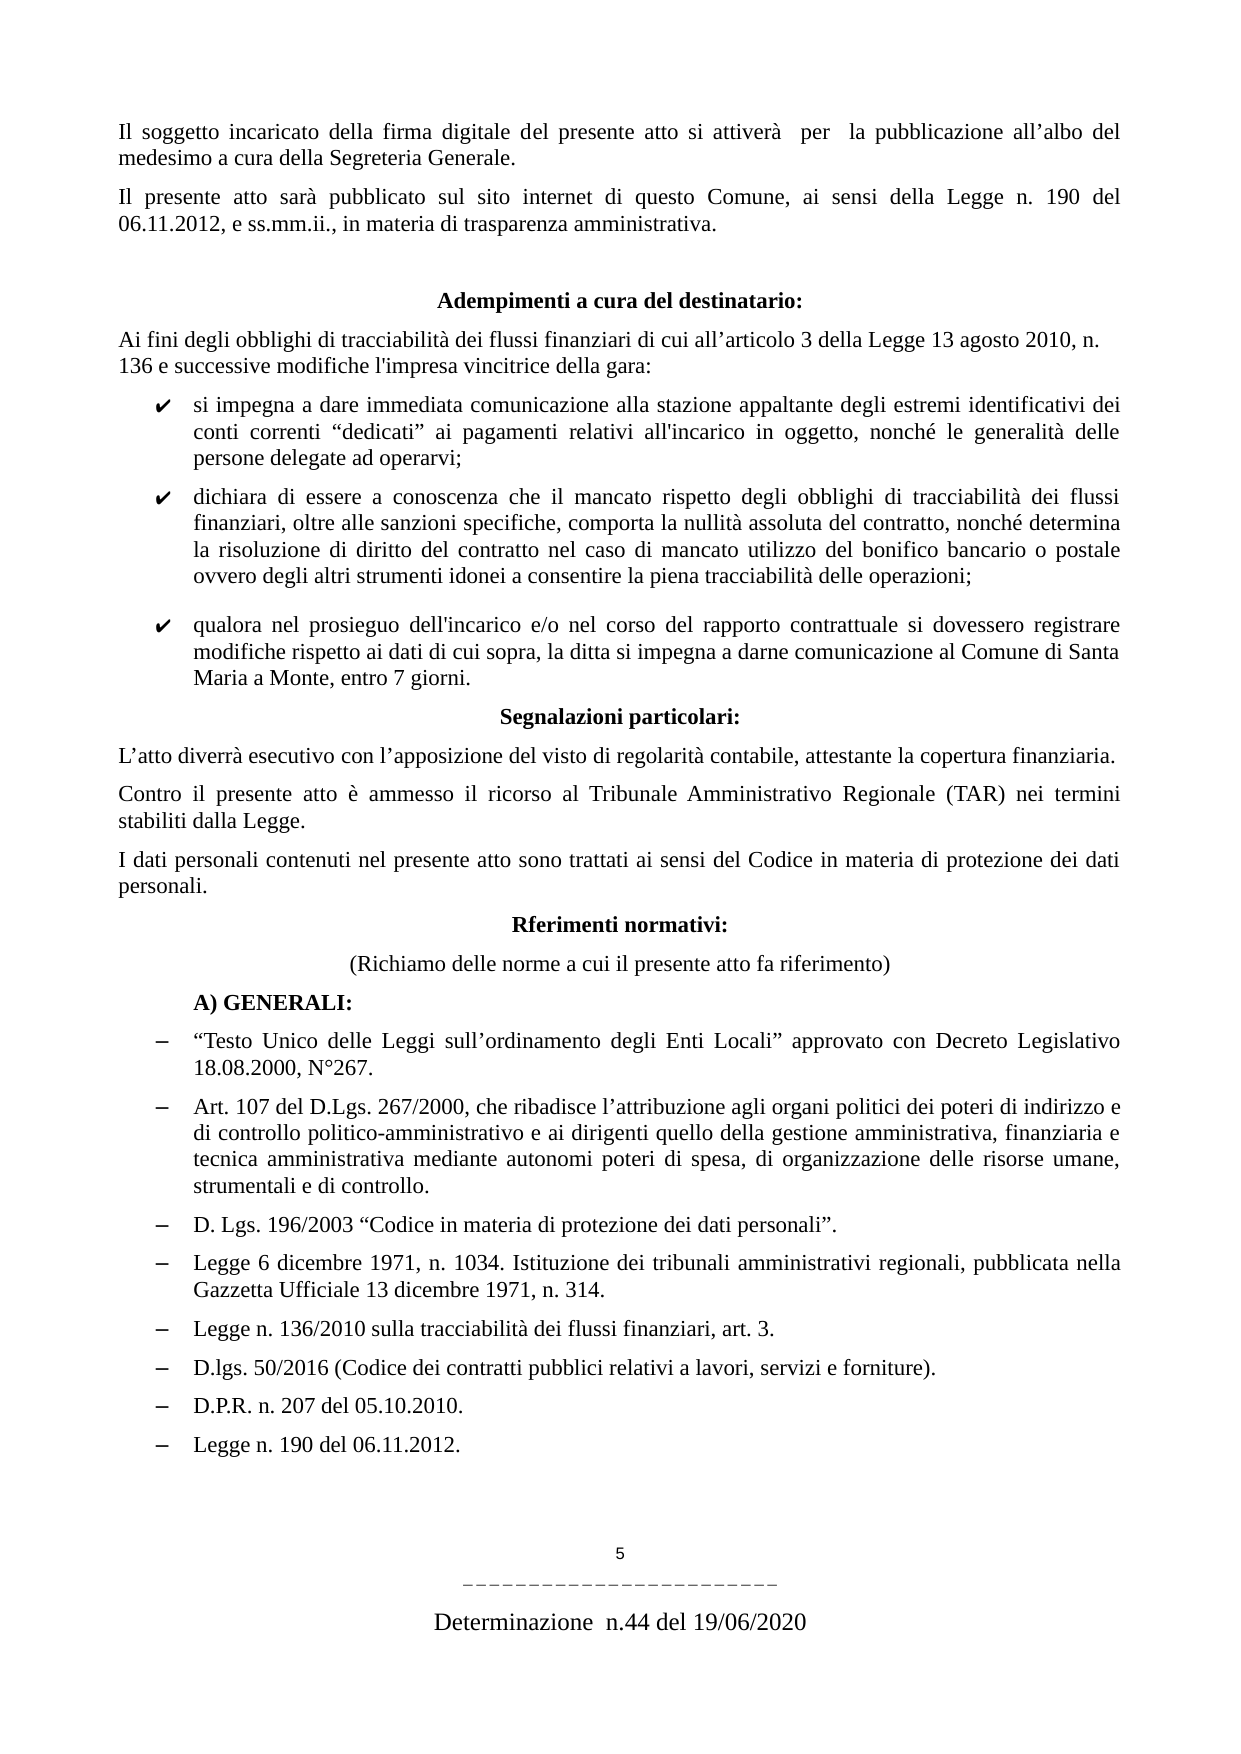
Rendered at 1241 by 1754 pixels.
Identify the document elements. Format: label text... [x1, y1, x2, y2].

text Contro il presente atto è ammesso il ricorso al Tribunale Amministrativo Regionale (TAR) nei termini stabiliti dalla Legge. [118, 781, 1122, 833]
text I dati personali contenuti nel presente atto sono trattati ai sensi del Codice in materia di protezione dei dati personali. [118, 846, 1122, 898]
text Il soggetto incaricato della firma digitale del presente atto si attiverà per la pubblicazione all’albo del medesimo a cura della Segreteria Generale. [118, 118, 1122, 171]
list A) GENERALI: [156, 989, 1122, 1015]
list dichiara di essere a conoscenza che il mancato rispetto degli obblighi di tracciabilità dei flussi finanziari, oltre alle sanzioni specifiche, comporta la nullità assoluta del contratto, nonché determina la risoluzione di diritto del contratto nel caso di mancato utilizzo del bonifico bancario o postale ovvero degli altri strumenti idonei a consentire la piena tracciabilità delle operazioni; [156, 483, 1122, 588]
list Legge n. 190 del 06.11.2012. [156, 1431, 1122, 1458]
list si impegna a dare immediata comunicazione alla stazione appaltante degli estremi identificativi dei conti correnti “dedicati” ai pagamenti relativi all'incarico in oggetto, nonché le generalità delle persone delegate ad operarvi; [156, 391, 1122, 471]
list Legge 6 dicembre 1971, n. 1034. Istituzione dei tribunali amministrativi regionali, pubblicata nella Gazzetta Ufficiale 13 dicembre 1971, n. 314. [156, 1249, 1122, 1302]
text Rferimenti normativi: [118, 911, 1122, 937]
text (Richiamo delle norme a cui il presente atto fa riferimento) [118, 950, 1122, 976]
text Adempimenti a cura del destinatario: [118, 287, 1122, 314]
list Legge n. 136/2010 sulla tracciabilità dei flussi finanziari, art. 3. [156, 1315, 1122, 1341]
text Il presente atto sarà pubblicato sul sito internet di questo Comune, ai sensi della Legge n. 190 del 06.11.2012, e ss.mm.ii., in materia di trasparenza amministrativa. [118, 183, 1122, 236]
list qualora nel prosieguo dell'incarico e/o nel corso del rapporto contrattuale si dovessero registrare modifiche rispetto ai dati di cui sopra, la ditta si impegna a darne comunicazione al Comune di Santa Maria a Monte, entro 7 giorni. [156, 611, 1122, 690]
list D. Lgs. 196/2003 “Codice in materia di protezione dei dati personali”. [156, 1211, 1122, 1237]
text Segnalazioni particolari: [118, 703, 1122, 729]
list Art. 107 del D.Lgs. 267/2000, che ribadisce l’attribuzione agli organi politici dei poteri di indirizzo e di controllo politico-amministrativo e ai dirigenti quello della gestione amministrativa, finanziaria e tecnica amministrativa mediante autonomi poteri di spesa, di organizzazione delle risorse umane, strumentali e di controllo. [156, 1093, 1122, 1198]
list “Testo Unico delle Leggi sull’ordinamento degli Enti Locali” approvato con Decreto Legislativo 18.08.2000, N°267. [156, 1027, 1122, 1080]
text Ai fini degli obblighi di tracciabilità dei flussi finanziari di cui all’articolo 3 della Legge 13 agosto 2010, n. 136 e successive modifiche l'impresa vincitrice della gara: [118, 326, 1122, 379]
list D.P.R. n. 207 del 05.10.2010. [156, 1392, 1122, 1419]
list D.lgs. 50/2016 (Codice dei contratti pubblici relativi a lavori, servizi e forniture). [156, 1353, 1122, 1380]
text L’atto diverrà esecutivo con l’apposizione del visto di regolarità contabile, attestante la copertura finanziaria. [118, 742, 1122, 768]
